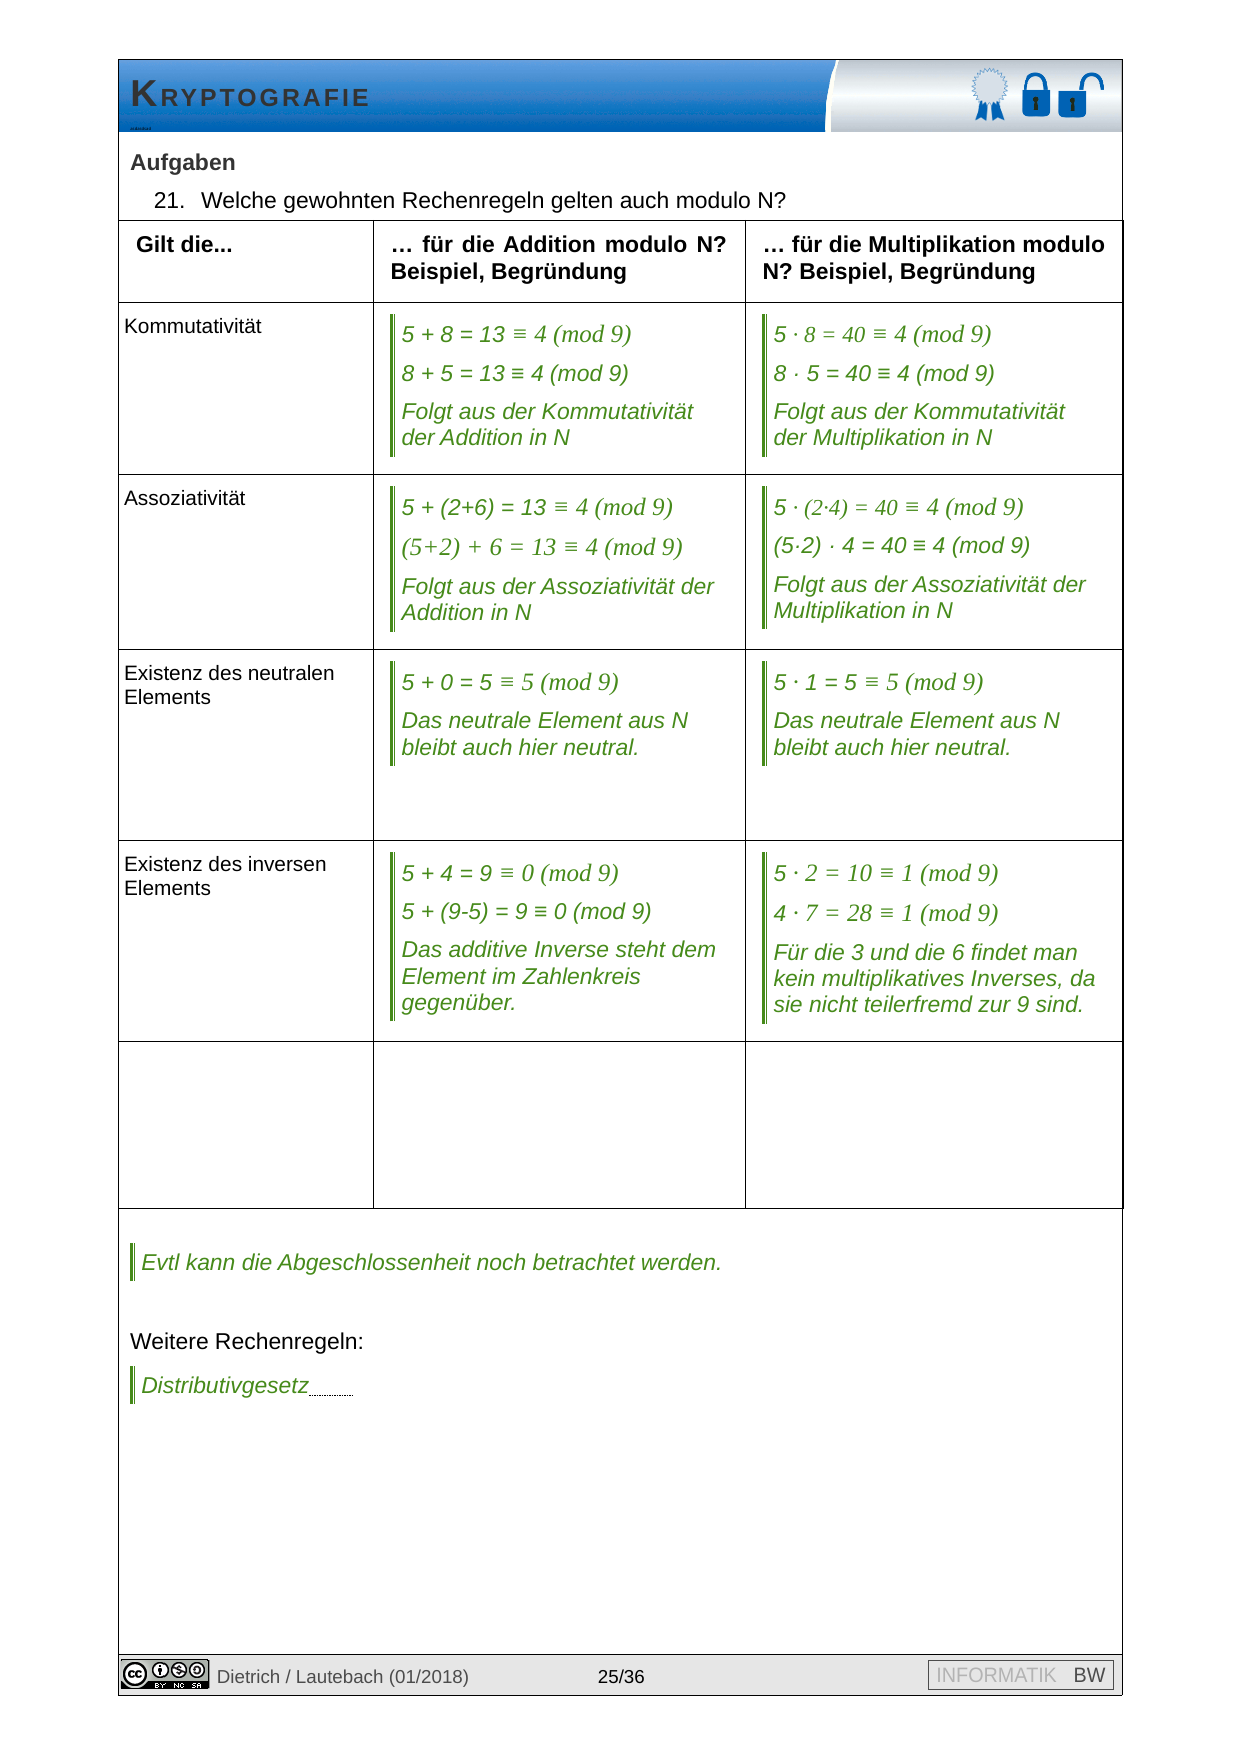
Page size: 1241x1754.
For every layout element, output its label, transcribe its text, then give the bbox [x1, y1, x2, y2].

text Weitere Rechenregeln: [130, 1328, 1110, 1354]
table_cell Existenz des inversen Elements [119, 841, 373, 1041]
table_cell 5 · (2·4) = 40 ≡ 4 (mod 9) (5·2) · 4 = 40 ≡ 4 (mod 9) Folgt aus der Assoziativität der Multiplikation in N [746, 475, 1122, 649]
text Aufgaben [130, 149, 1110, 176]
table_header … für die Addition modulo N? Beispiel, Begründung [374, 221, 745, 302]
table_cell 5 · 8 = 40 ≡ 4 (mod 9) 8 · 5 = 40 ≡ 4 (mod 9) Folgt aus der Kommutativität der Multiplikation in N [746, 303, 1122, 474]
table_cell Kommutativität [119, 303, 373, 474]
table_cell Existenz des neutralen Elements [119, 650, 373, 840]
table_cell [119, 1042, 373, 1208]
picture [119, 60, 1122, 132]
list Welche gewohnten Rechenregeln gelten auch modulo N? [153, 187, 1122, 214]
table_header Gilt die... [119, 221, 373, 302]
text Distributivgesetz [135, 1366, 1110, 1404]
table_cell 5 · 2 = 10 ≡ 1 (mod 9) 4 · 7 = 28 ≡ 1 (mod 9) Für die 3 und die 6 findet man kein multiplikatives Inverses, da sie nicht teilerfremd zur 9 sind. [746, 841, 1122, 1041]
table_cell 5 + 4 = 9 ≡ 0 (mod 9) 5 + (9-5) = 9 ≡ 0 (mod 9) Das additive Inverse steht dem Element im Zahlenkreis gegenüber. [374, 841, 745, 1041]
picture [120, 1659, 210, 1689]
table_cell [746, 1042, 1122, 1208]
table_header … für die Multiplikation modulo N? Beispiel, Begründung [746, 221, 1122, 302]
table_cell 5 + 8 = 13 ≡ 4 (mod 9) 8 + 5 = 13 ≡ 4 (mod 9) Folgt aus der Kommutativität der Addition in N [374, 303, 745, 474]
table_cell [374, 1042, 745, 1208]
table_cell 5 + (2+6) = 13 ≡ 4 (mod 9) (5+2) + 6 = 13 ≡ 4 (mod 9) Folgt aus der Assoziativität der Addition in N [374, 475, 745, 649]
table_cell 5 · 1 = 5 ≡ 5 (mod 9) Das neutrale Element aus N bleibt auch hier neutral. [746, 650, 1122, 840]
table_cell Assoziativität [119, 475, 373, 649]
text Evtl kann die Abgeschlossenheit noch betrachtet werden. [135, 1243, 1110, 1281]
table_cell 5 + 0 = 5 ≡ 5 (mod 9) Das neutrale Element aus N bleibt auch hier neutral. [374, 650, 745, 840]
